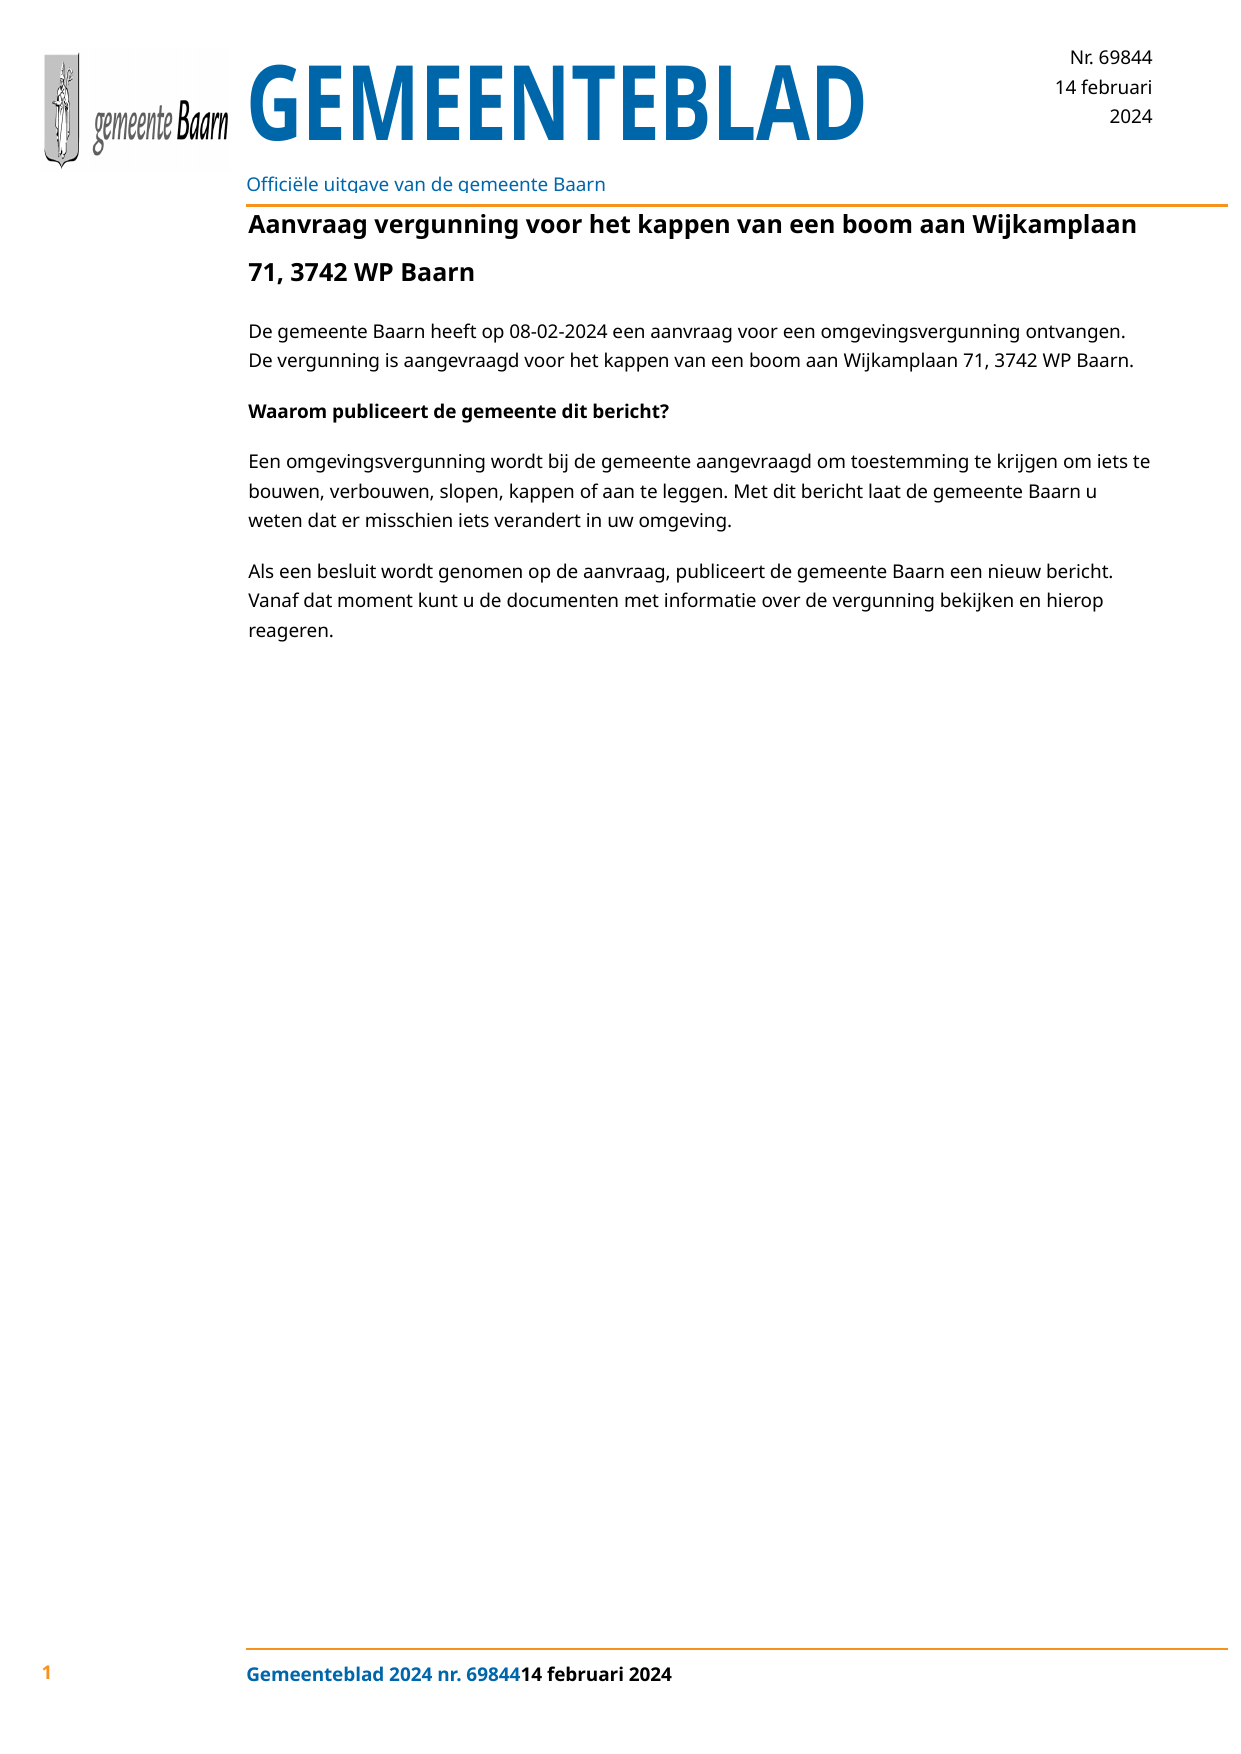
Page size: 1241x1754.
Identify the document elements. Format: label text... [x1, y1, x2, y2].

text Als een besluit wordt genomen op de aanvraag, publiceert de gemeente Baarn een nieuw bericht. Vanaf dat moment kunt u de documenten met informatie over de vergunning bekijken en hierop reageren. [248, 558, 1152, 643]
text Waarom publiceert de gemeente dit bericht? [248, 398, 1152, 424]
text De gemeente Baarn heeft op 08-02-2024 een aanvraag voor een omgevingsvergunning ontvangen. De vergunning is aangevraagd voor het kappen van een boom aan Wijkamplaan 71, 3742 WP Baarn. [248, 318, 1152, 373]
text Aanvraag vergunning voor het kappen van een boom aan Wijkamplaan 71, 3742 WP Baarn [248, 207, 1152, 288]
picture [41, 47, 231, 172]
text Een omgevingsvergunning wordt bij de gemeente aangevraagd om toestemming te krijgen om iets te bouwen, verbouwen, slopen, kappen of aan te leggen. Met dit bericht laat de gemeente Baarn u weten dat er misschien iets verandert in uw omgeving. [248, 448, 1152, 533]
